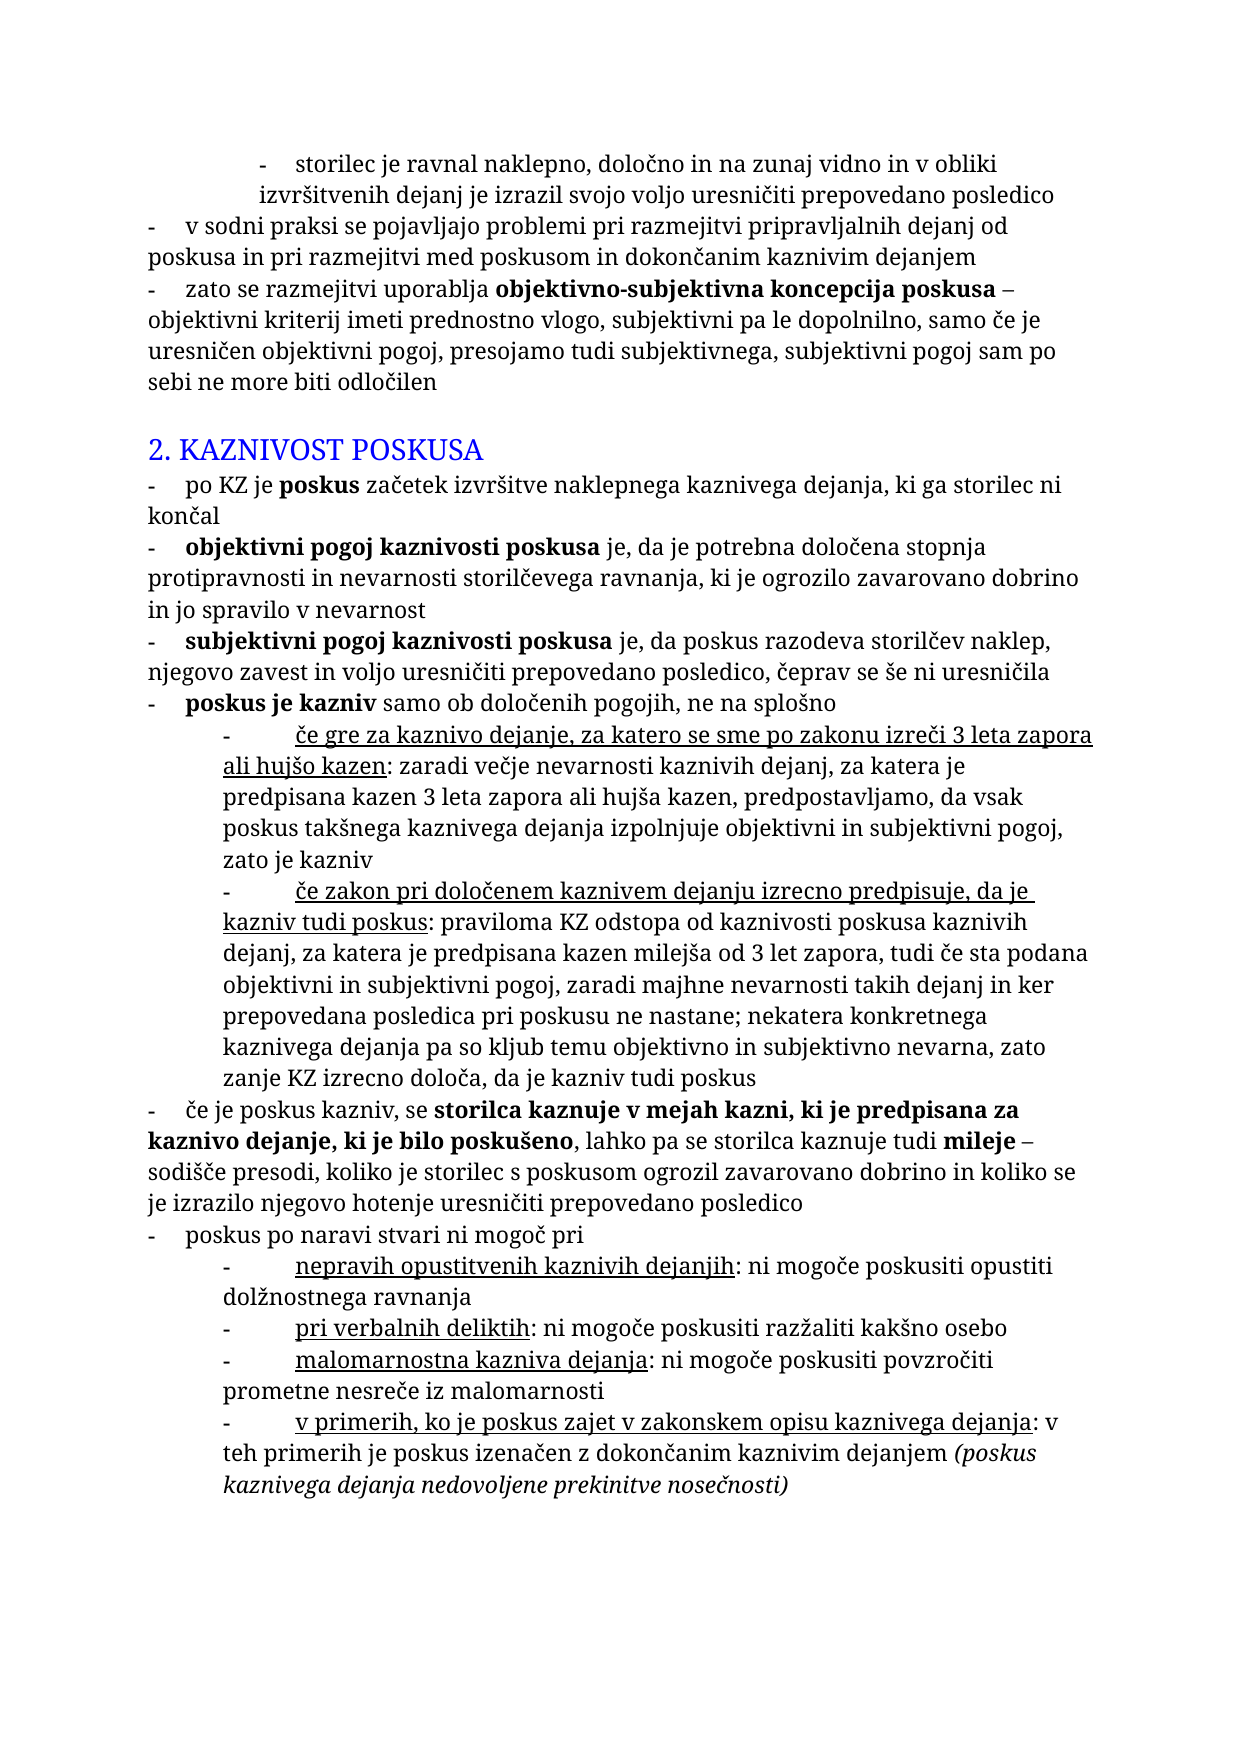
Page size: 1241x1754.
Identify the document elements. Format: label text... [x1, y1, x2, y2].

list poskus po naravi stvari ni mogoč pri [148, 1218, 1093, 1250]
list po KZ je poskus začetek izvršitve naklepnega kaznivega dejanja, ki ga storilec ni končal [148, 468, 1093, 531]
list storilec je ravnal naklepno, določno in na zunaj vidno in v obliki izvršitvenih dejanj je izrazil svojo voljo uresničiti prepovedano posledico [259, 148, 1093, 210]
list pri verbalnih deliktih: ni mogoče poskusiti razžaliti kakšno osebo [223, 1312, 1093, 1343]
list subjektivni pogoj kaznivosti poskusa je, da poskus razodeva storilčev naklep, njegovo zavest in voljo uresničiti prepovedano posledico, čeprav se še ni uresničila [148, 625, 1093, 687]
list v sodni praksi se pojavljajo problemi pri razmejitvi pripravljalnih dejanj od poskusa in pri razmejitvi med poskusom in dokončanim kaznivim dejanjem [148, 210, 1093, 273]
list poskus je kazniv samo ob določenih pogojih, ne na splošno [148, 687, 1093, 718]
list če zakon pri določenem kaznivem dejanju izrecno predpisuje, da je kazniv tudi poskus: praviloma KZ odstopa od kaznivosti poskusa kaznivih dejanj, za katera je predpisana kazen milejša od 3 let zapora, tudi če sta podana objektivni in subjektivni pogoj, zaradi majhne nevarnosti takih dejanj in ker prepovedana posledica pri poskusu ne nastane; nekatera konkretnega kaznivega dejanja pa so kljub temu objektivno in subjektivno nevarna, zato zanje KZ izrecno določa, da je kazniv tudi poskus [223, 875, 1093, 1093]
list v primerih, ko je poskus zajet v zakonskem opisu kaznivega dejanja: v teh primerih je poskus izenačen z dokončanim kaznivim dejanjem (poskus kaznivega dejanja nedovoljene prekinitve nosečnosti) [223, 1406, 1093, 1500]
list če je poskus kazniv, se storilca kaznuje v mejah kazni, ki je predpisana za kaznivo dejanje, ki je bilo poskušeno, lahko pa se storilca kaznuje tudi mileje – sodišče presodi, koliko je storilec s poskusom ogrozil zavarovano dobrino in koliko se je izrazilo njegovo hotenje uresničiti prepovedano posledico [148, 1093, 1093, 1218]
list zato se razmejitvi uporablja objektivno-subjektivna koncepcija poskusa – objektivni kriterij imeti prednostno vlogo, subjektivni pa le dopolnilno, samo če je uresničen objektivni pogoj, presojamo tudi subjektivnega, subjektivni pogoj sam po sebi ne more biti odločilen [148, 273, 1093, 398]
list nepravih opustitvenih kaznivih dejanjih: ni mogoče poskusiti opustiti dolžnostnega ravnanja [223, 1250, 1093, 1312]
list objektivni pogoj kaznivosti poskusa je, da je potrebna določena stopnja protipravnosti in nevarnosti storilčevega ravnanja, ki je ogrozilo zavarovano dobrino in jo spravilo v nevarnost [148, 531, 1093, 625]
list če gre za kaznivo dejanje, za katero se sme po zakonu izreči 3 leta zapora ali hujšo kazen: zaradi večje nevarnosti kaznivih dejanj, za katera je predpisana kazen 3 leta zapora ali hujša kazen, predpostavljamo, da vsak poskus takšnega kaznivega dejanja izpolnjuje objektivni in subjektivni pogoj, zato je kazniv [223, 718, 1093, 875]
list malomarnostna kazniva dejanja: ni mogoče poskusiti povzročiti prometne nesreče iz malomarnosti [223, 1343, 1093, 1406]
subtitle 2. KAZNIVOST POSKUSA [148, 429, 1093, 468]
